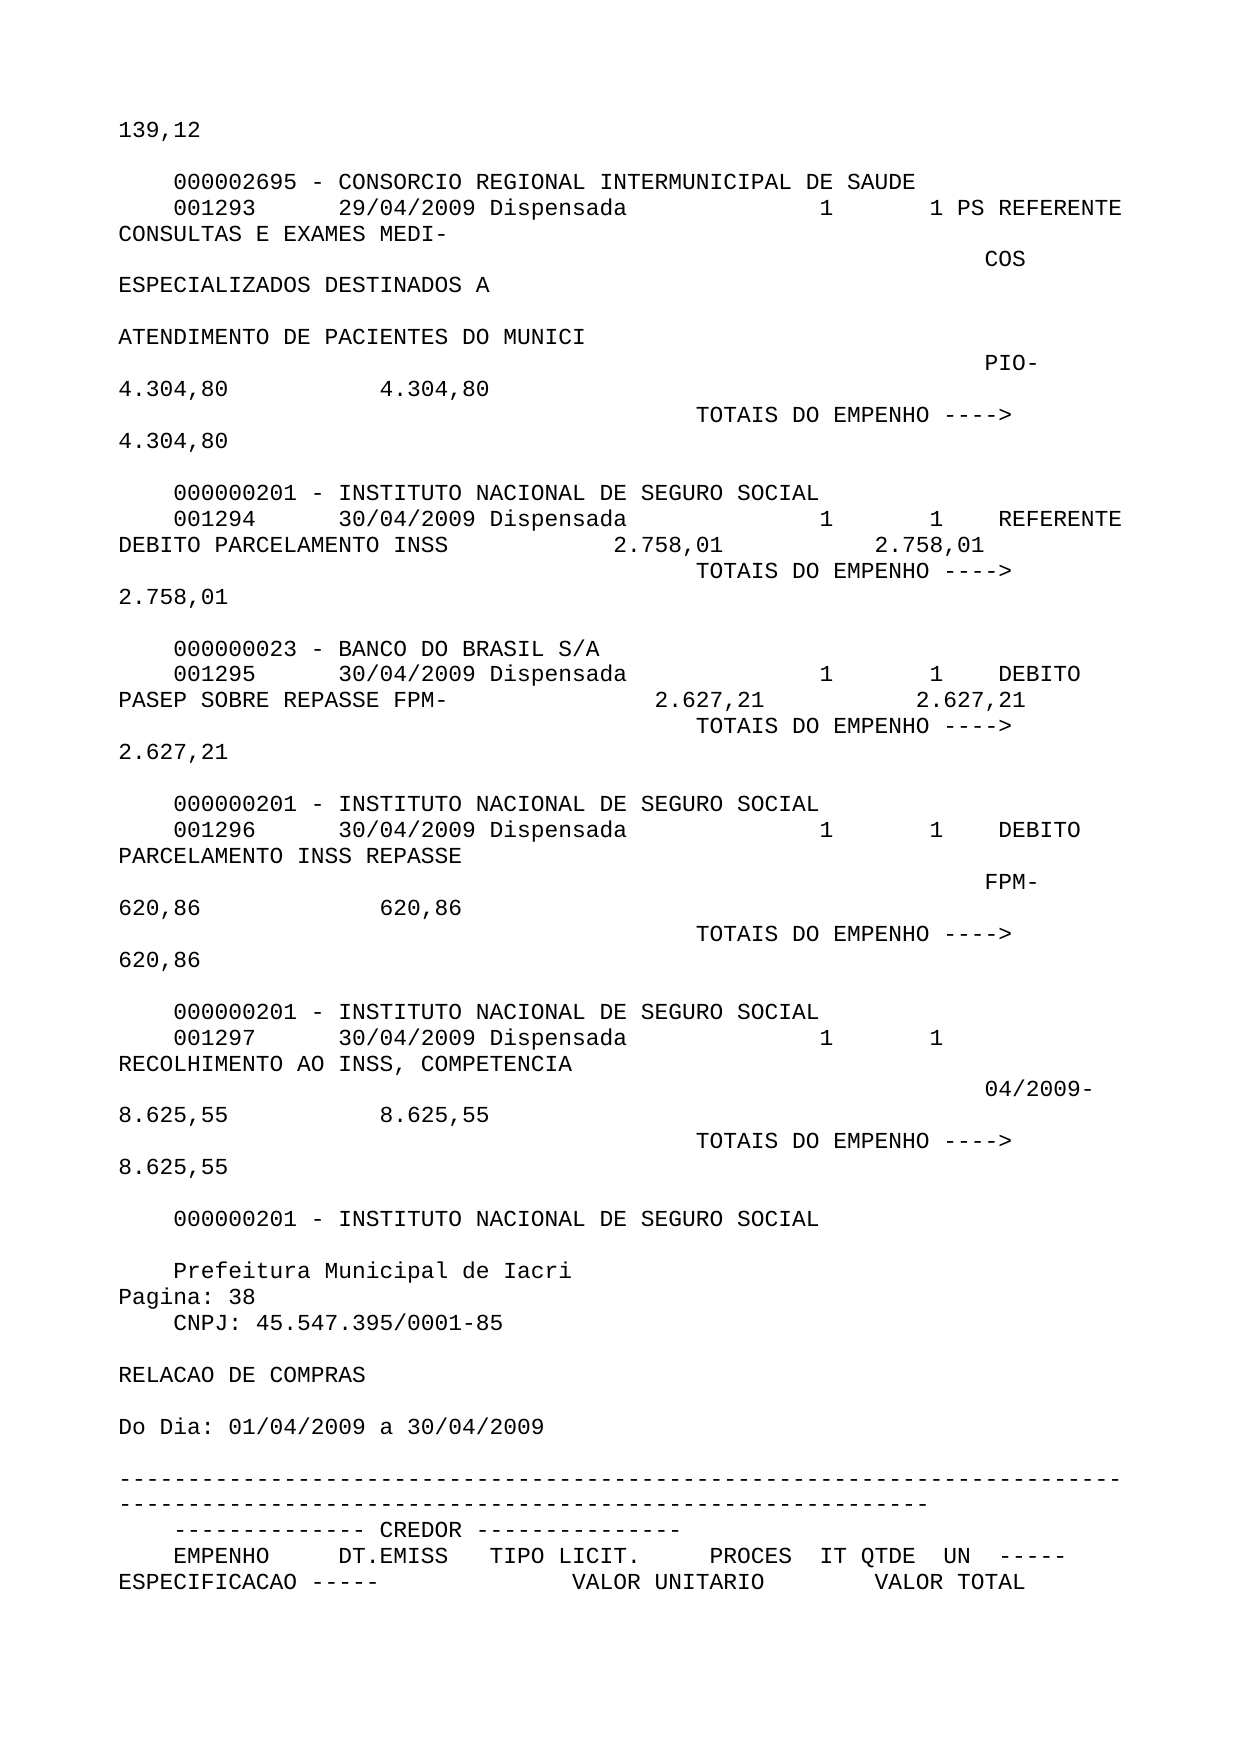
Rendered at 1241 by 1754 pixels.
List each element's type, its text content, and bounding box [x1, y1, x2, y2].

text 001294 30/04/2009 Dispensada 1 1 REFERENTE DEBITO PARCELAMENTO INSS 2.758,01 2.758,01 [118, 507, 1122, 559]
text TOTAIS DO EMPENHO ----> 2.627,21 [118, 715, 1122, 767]
text 001295 30/04/2009 Dispensada 1 1 DEBITO PASEP SOBRE REPASSE FPM- 2.627,21 2.627,21 [118, 663, 1122, 715]
text TOTAIS DO EMPENHO ----> 2.758,01 [118, 559, 1122, 611]
text FPM- 620,86 620,86 [118, 870, 1122, 922]
text -------------- CREDOR --------------- [118, 1519, 1122, 1545]
text Prefeitura Municipal de Iacri Pagina: 38 [118, 1259, 1122, 1311]
text ------------------------------------------------------------------------------------------------------------------------------------ [118, 1597, 1122, 1622]
text CNPJ: 45.547.395/0001-85 [118, 1311, 1122, 1337]
text TOTAIS DO EMPENHO ----> 8.625,55 [118, 1130, 1122, 1182]
text EMPENHO DT.EMISS TIPO LICIT. PROCES IT QTDE UN ----- ESPECIFICACAO ----- VALOR UNITARIO VALOR TOTAL [118, 1545, 1122, 1597]
text 000000201 - INSTITUTO NACIONAL DE SEGURO SOCIAL [118, 1000, 1122, 1026]
text 000000201 - INSTITUTO NACIONAL DE SEGURO SOCIAL [118, 1207, 1122, 1233]
text ------------------------------------------------------------------------------------------------------------------------------------ [118, 1441, 1122, 1519]
text 139,12 [118, 118, 1122, 144]
text ATENDIMENTO DE PACIENTES DO MUNICI [118, 300, 1122, 352]
text Do Dia: 01/04/2009 a 30/04/2009 [118, 1389, 1122, 1441]
text 04/2009- 8.625,55 8.625,55 [118, 1078, 1122, 1130]
text 000000201 - INSTITUTO NACIONAL DE SEGURO SOCIAL [118, 481, 1122, 507]
text PIO- 4.304,80 4.304,80 [118, 352, 1122, 403]
text 000002695 - CONSORCIO REGIONAL INTERMUNICIPAL DE SAUDE [118, 170, 1122, 196]
text TOTAIS DO EMPENHO ----> 4.304,80 [118, 403, 1122, 455]
text COS ESPECIALIZADOS DESTINADOS A [118, 248, 1122, 300]
text 001293 29/04/2009 Dispensada 1 1 PS REFERENTE CONSULTAS E EXAMES MEDI- [118, 196, 1122, 248]
text 000000023 - BANCO DO BRASIL S/A [118, 637, 1122, 663]
text RELACAO DE COMPRAS [118, 1337, 1122, 1389]
text 001296 30/04/2009 Dispensada 1 1 DEBITO PARCELAMENTO INSS REPASSE [118, 818, 1122, 870]
text 001297 30/04/2009 Dispensada 1 1 RECOLHIMENTO AO INSS, COMPETENCIA [118, 1026, 1122, 1078]
text TOTAIS DO EMPENHO ----> 620,86 [118, 922, 1122, 974]
text 000000201 - INSTITUTO NACIONAL DE SEGURO SOCIAL [118, 792, 1122, 818]
